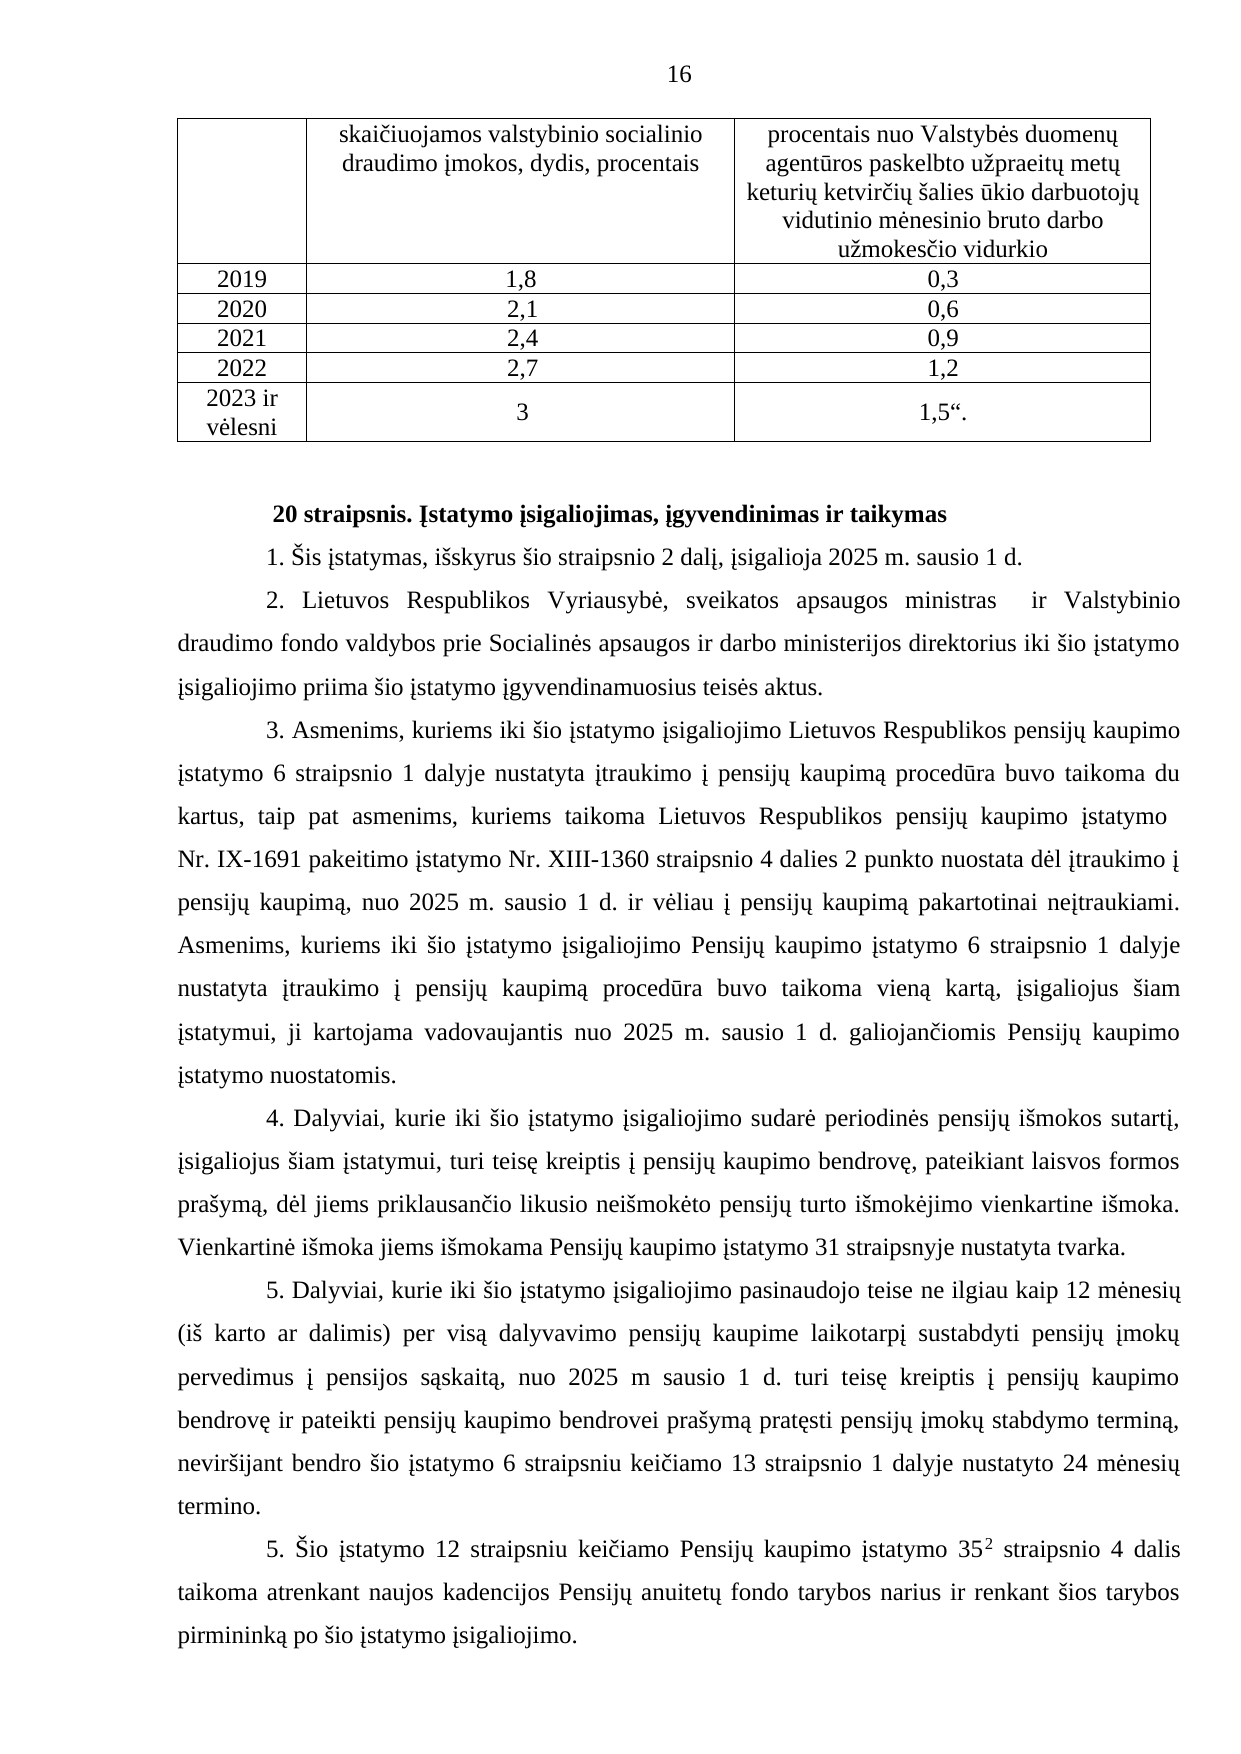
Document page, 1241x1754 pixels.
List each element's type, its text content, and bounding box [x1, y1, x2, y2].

table_cell 2020 [178, 294, 306, 322]
table_cell 1,8 [307, 264, 734, 293]
text 1. Šis įstatymas, išskyrus šio straipsnio 2 dalį, įsigalioja 2025 m. sausio 1 d. [177, 542, 1181, 571]
table_cell 0,3 [735, 264, 1150, 293]
table_header [178, 119, 306, 263]
table_cell 0,6 [735, 294, 1150, 322]
text 5. Šio įstatymo 12 straipsniu keičiamo Pensijų kaupimo įstatymo 352 straipsnio 4 dalis taikoma atrenkant naujos kadencijos Pensijų anuitetų fondo tarybos narius ir renkant šios tarybos pirmininką po šio įstatymo įsigaliojimo. [177, 1534, 1181, 1649]
text 2. Lietuvos Respublikos Vyriausybė, sveikatos apsaugos ministras ir Valstybinio draudimo fondo valdybos prie Socialinės apsaugos ir darbo ministerijos direktorius iki šio įstatymo įsigaliojimo priima šio įstatymo įgyvendinamuosius teisės aktus. [177, 585, 1181, 700]
table_cell 2,1 [307, 294, 734, 322]
table_cell 1,2 [735, 353, 1150, 382]
table_header procentais nuo Valstybės duomenų agentūros paskelbto užpraeitų metų keturių ketvirčių šalies ūkio darbuotojų vidutinio mėnesinio bruto darbo užmokesčio vidurkio [735, 119, 1150, 263]
table_cell 2019 [178, 264, 306, 293]
text 3. Asmenims, kuriems iki šio įstatymo įsigaliojimo Lietuvos Respublikos pensijų kaupimo įstatymo 6 straipsnio 1 dalyje nustatyta įtraukimo į pensijų kaupimą procedūra buvo taikoma du kartus, taip pat asmenims, kuriems taikoma Lietuvos Respublikos pensijų kaupimo įstatymo Nr. IX-1691 pakeitimo įstatymo Nr. XIII-1360 straipsnio 4 dalies 2 punkto nuostata dėl įtraukimo į pensijų kaupimą, nuo 2025 m. sausio 1 d. ir vėliau į pensijų kaupimą pakartotinai neįtraukiami. Asmenims, kuriems iki šio įstatymo įsigaliojimo Pensijų kaupimo įstatymo 6 straipsnio 1 dalyje nustatyta įtraukimo į pensijų kaupimą procedūra buvo taikoma vieną kartą, įsigaliojus šiam įstatymui, ji kartojama vadovaujantis nuo 2025 m. sausio 1 d. galiojančiomis Pensijų kaupimo įstatymo nuostatomis. [177, 715, 1181, 1088]
table_cell 0,9 [735, 324, 1150, 352]
text 4. Dalyviai, kurie iki šio įstatymo įsigaliojimo sudarė periodinės pensijų išmokos sutartį, įsigaliojus šiam įstatymui, turi teisę kreiptis į pensijų kaupimo bendrovę, pateikiant laisvos formos prašymą, dėl jiems priklausančio likusio neišmokėto pensijų turto išmokėjimo vienkartine išmoka. Vienkartinė išmoka jiems išmokama Pensijų kaupimo įstatymo 31 straipsnyje nustatyta tvarka. [177, 1103, 1181, 1261]
table_cell 2021 [178, 324, 306, 352]
table_cell 2022 [178, 353, 306, 382]
table_cell 2,4 [307, 324, 734, 352]
table_cell 1,5“. [735, 383, 1150, 441]
table_cell 3 [307, 383, 734, 441]
text 5. Dalyviai, kurie iki šio įstatymo įsigaliojimo pasinaudojo teise ne ilgiau kaip 12 mėnesių (iš karto ar dalimis) per visą dalyvavimo pensijų kaupime laikotarpį sustabdyti pensijų įmokų pervedimus į pensijos sąskaitą, nuo 2025 m sausio 1 d. turi teisę kreiptis į pensijų kaupimo bendrovę ir pateikti pensijų kaupimo bendrovei prašymą pratęsti pensijų įmokų stabdymo terminą, neviršijant bendro šio įstatymo 6 straipsniu keičiamo 13 straipsnio 1 dalyje nustatyto 24 mėnesių termino. [177, 1275, 1181, 1520]
table_cell 2,7 [307, 353, 734, 382]
table_cell 2023 ir vėlesni [178, 383, 306, 441]
table_header skaičiuojamos valstybinio socialinio draudimo įmokos, dydis, procentais [307, 119, 734, 263]
text 20 straipsnis. Įstatymo įsigaliojimas, įgyvendinimas ir taikymas [177, 499, 1181, 528]
